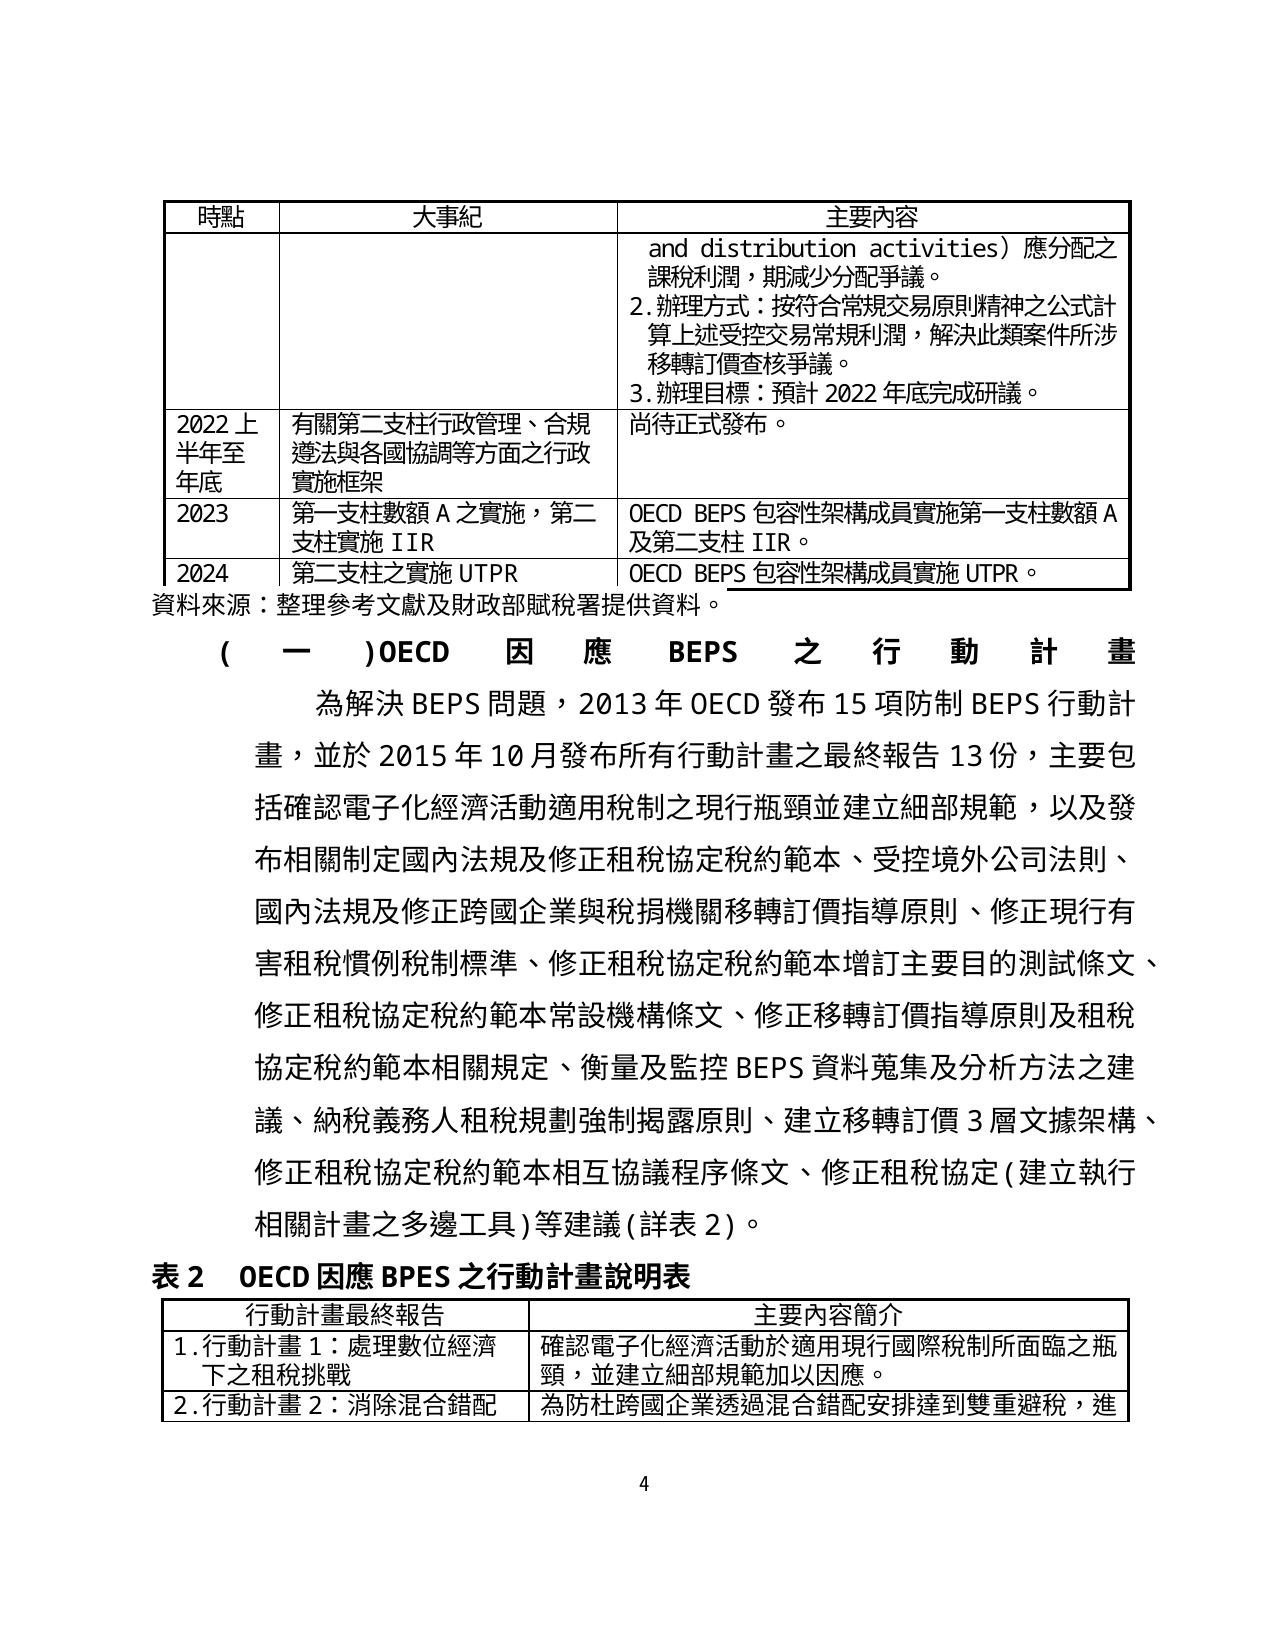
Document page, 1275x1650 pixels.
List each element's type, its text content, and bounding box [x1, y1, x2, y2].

table_cell [280, 234, 617, 409]
table_cell 有關第二支柱行政管理、合規遵法與各國協調等方面之行政實施框架 [280, 410, 617, 498]
table_header 時點 [166, 203, 279, 232]
table_cell 1.行動計畫1：處理數位經濟下之租稅挑戰 [164, 1332, 528, 1390]
table_cell 尚待正式發布。 [618, 410, 1128, 498]
table_cell 2023 [166, 499, 279, 558]
table_header 大事紀 [280, 203, 617, 232]
text (一)OECD因應BEPS之行動計畫 為解決BEPS問題，2013年OECD發布15項防制BEPS行動計畫，並於2015年10月發布所有行動計畫之最終報告13份，主要包括確認電子化經濟活動適用稅制之現行瓶頸並建立細部規範，以及發布相關制定國內法規及修正租稅協定稅約範本、受控境外公司法則、國內法規及修正跨國企業與稅捐機關移轉訂價指導原則、修正現行有害租稅慣例稅制標準、修正租稅協定稅約範本增訂主要目的測試條文、修正租稅協定稅約範本常設機構條文、修正移轉訂價指導原則及租稅協定稅約範本相關規定、衡量及監控BEPS資料蒐集及分析方法之建議、納稅義務人租稅規劃強制揭露原則、建立移轉訂價3層文據架構、修正租稅協定稅約範本相互協議程序條文、修正租稅協定(建立執行相關計畫之多邊工具)等建議(詳表2)。 [216, 621, 1137, 1246]
table_cell 第二支柱之實施UTPR [280, 559, 617, 588]
table_cell 為防杜跨國企業透過混合錯配安排達到雙重避稅，進 [530, 1392, 1127, 1421]
table_cell OECD BEPS包容性架構成員實施第一支柱數額A及第二支柱IIR。 [618, 499, 1128, 558]
table_cell 2022上半年至年底 [166, 410, 279, 498]
table_header 行動計畫最終報告 [164, 1301, 528, 1330]
table_cell [166, 234, 279, 409]
table_cell 2.行動計畫2：消除混合錯配 [164, 1392, 528, 1421]
table_header 主要內容簡介 [530, 1301, 1127, 1330]
table_cell 確認電子化經濟活動於適用現行國際稅制所面臨之瓶頸，並建立細部規範加以因應。 [530, 1332, 1127, 1390]
table_header 主要內容 [618, 203, 1128, 232]
table_cell 第一支柱數額A之實施，第二支柱實施IIR [280, 499, 617, 558]
text 表2 OECD因應BPES之行動計畫說明表 [152, 1246, 1137, 1298]
text 資料來源：整理參考文獻及財政部賦稅署提供資料。 [152, 591, 1137, 621]
table_cell 2024 [166, 559, 279, 588]
table_cell and distribution activities）應分配之課稅利潤，期減少分配爭議。 2.辦理方式：按符合常規交易原則精神之公式計算上述受控交易常規利潤，解決此類案件所涉移轉訂價查核爭議。 3.辦理目標：預計2022年底完成研議。 [618, 234, 1128, 409]
table_cell OECD BEPS包容性架構成員實施UTPR。 [618, 559, 1128, 588]
